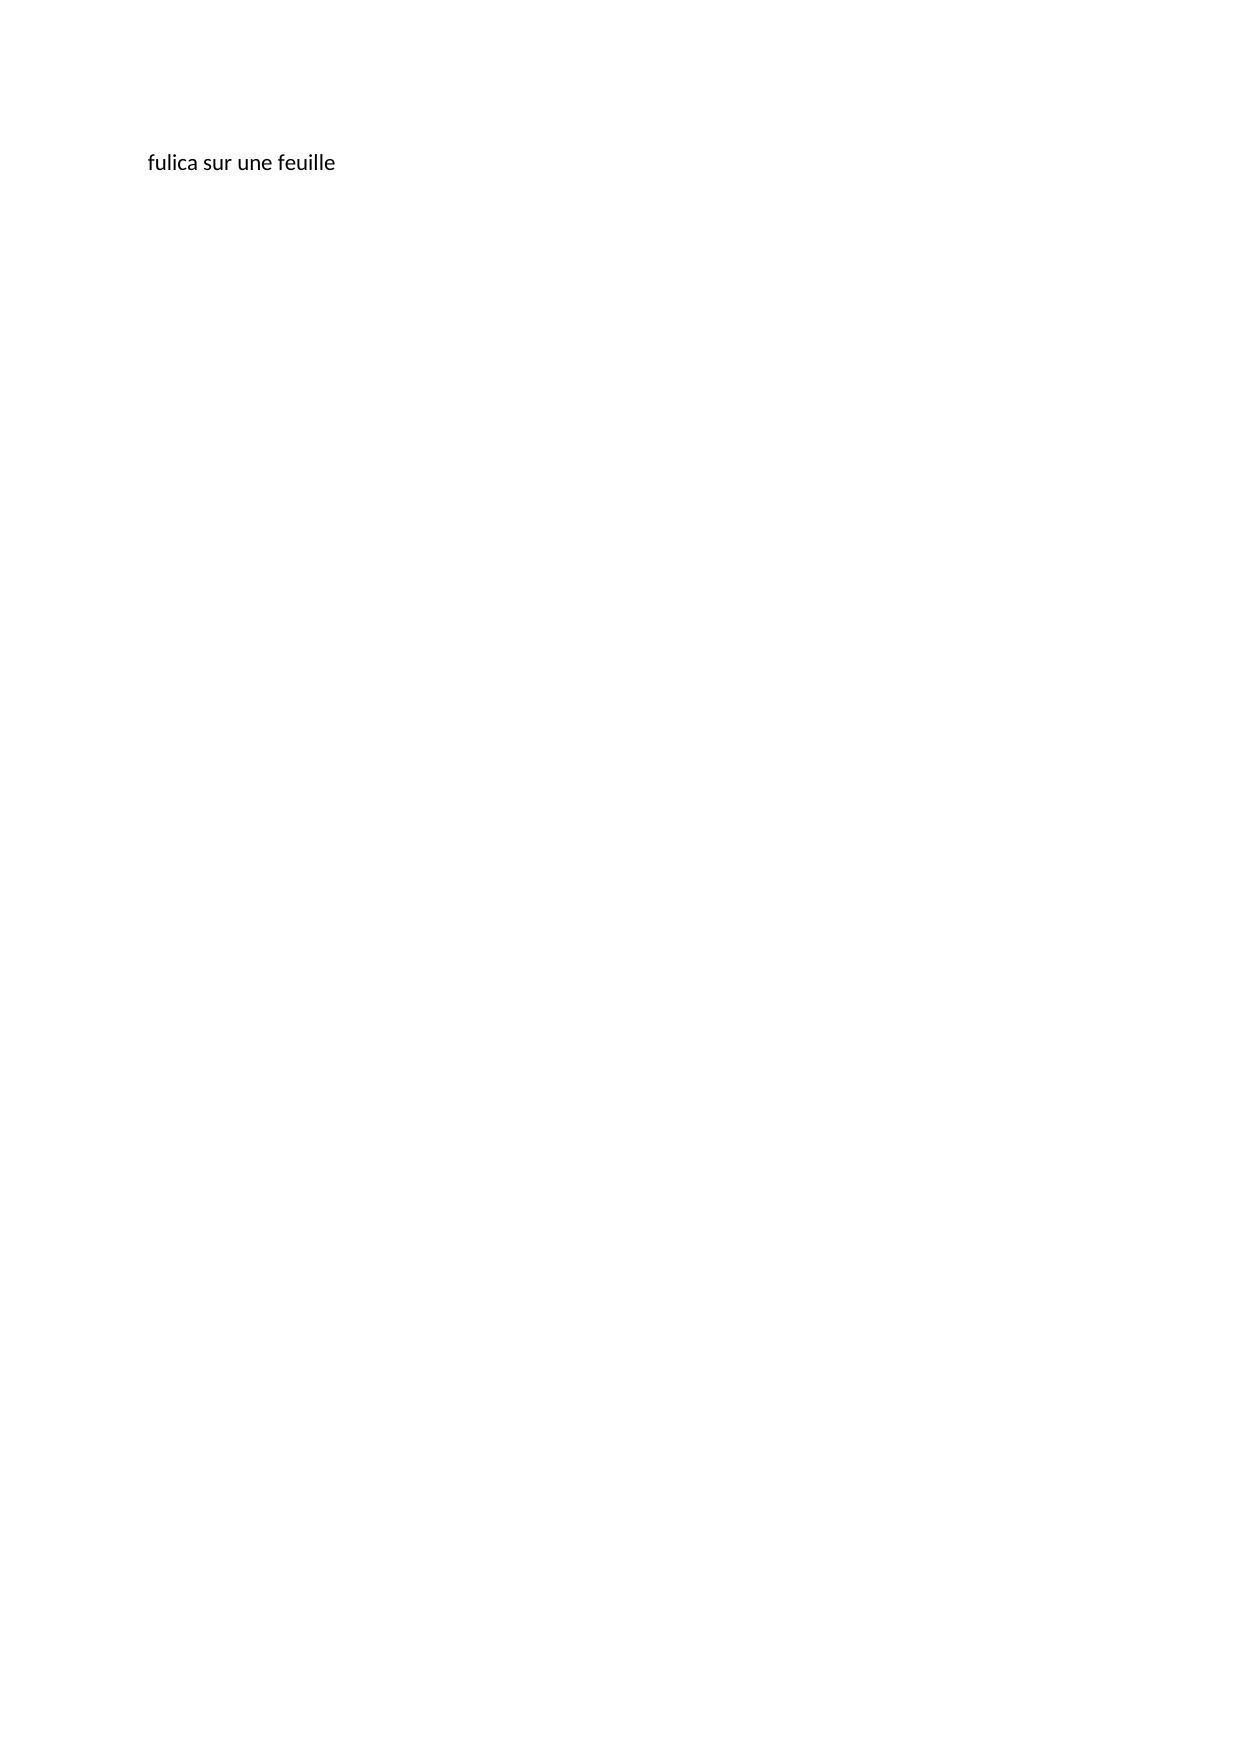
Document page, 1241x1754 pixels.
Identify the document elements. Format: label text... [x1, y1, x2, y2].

text fulica sur une feuille [148, 148, 1093, 176]
